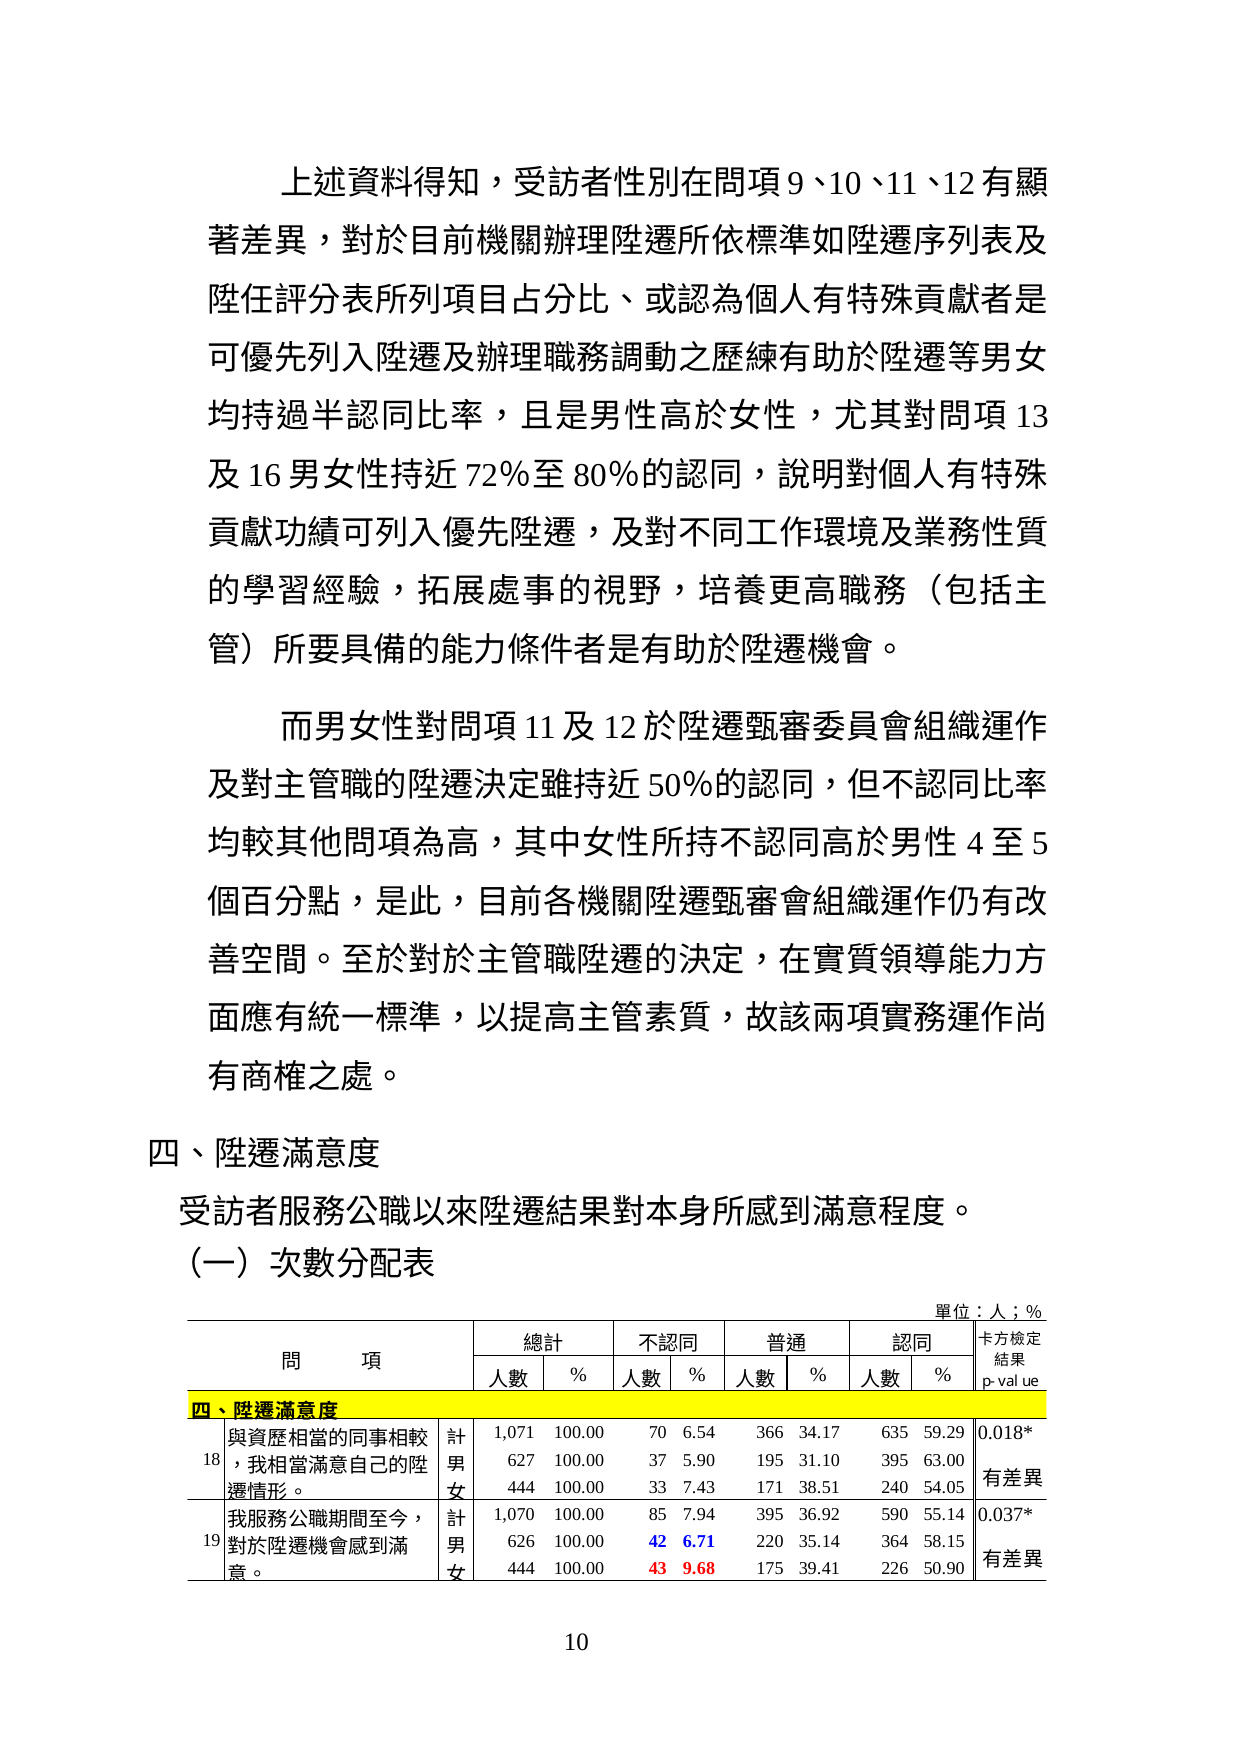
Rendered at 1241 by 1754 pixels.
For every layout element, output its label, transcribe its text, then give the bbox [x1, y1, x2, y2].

text 受訪者服務公職以來陞遷結果對本身所感到滿意程度。 [137, 1177, 1048, 1235]
text 上述資料得知，受訪者性別在問項9、10、11、12有顯著差異，對於目前機關辦理陞遷所依標準如陞遷序列表及陞任評分表所列項目占分比、或認為個人有特殊貢獻者是可優先列入陞遷及辦理職務調動之歷練有助於陞遷等男女均持過半認同比率，且是男性高於女性，尤其對問項13及16男女性持近72％至80％的認同，說明對個人有特殊貢獻功績可列入優先陞遷，及對不同工作環境及業務性質的學習經驗，拓展處事的視野，培養更高職務（包括主管）所要具備的能力條件者是有助於陞遷機會。 [207, 148, 1048, 673]
text （一）次數分配表 [169, 1235, 1048, 1285]
text 四、陞遷滿意度 [148, 1118, 1048, 1177]
text 而男女性對問項11及12於陞遷甄審委員會組織運作及對主管職的陞遷決定雖持近50％的認同，但不認同比率均較其他問項為高，其中女性所持不認同高於男性4至5個百分點，是此，目前各機關陞遷甄審會組織運作仍有改善空間。至於對於主管職陞遷的決定，在實質領導能力方面應有統一標準，以提高主管素質，故該兩項實務運作尚有商榷之處。 [207, 691, 1048, 1100]
